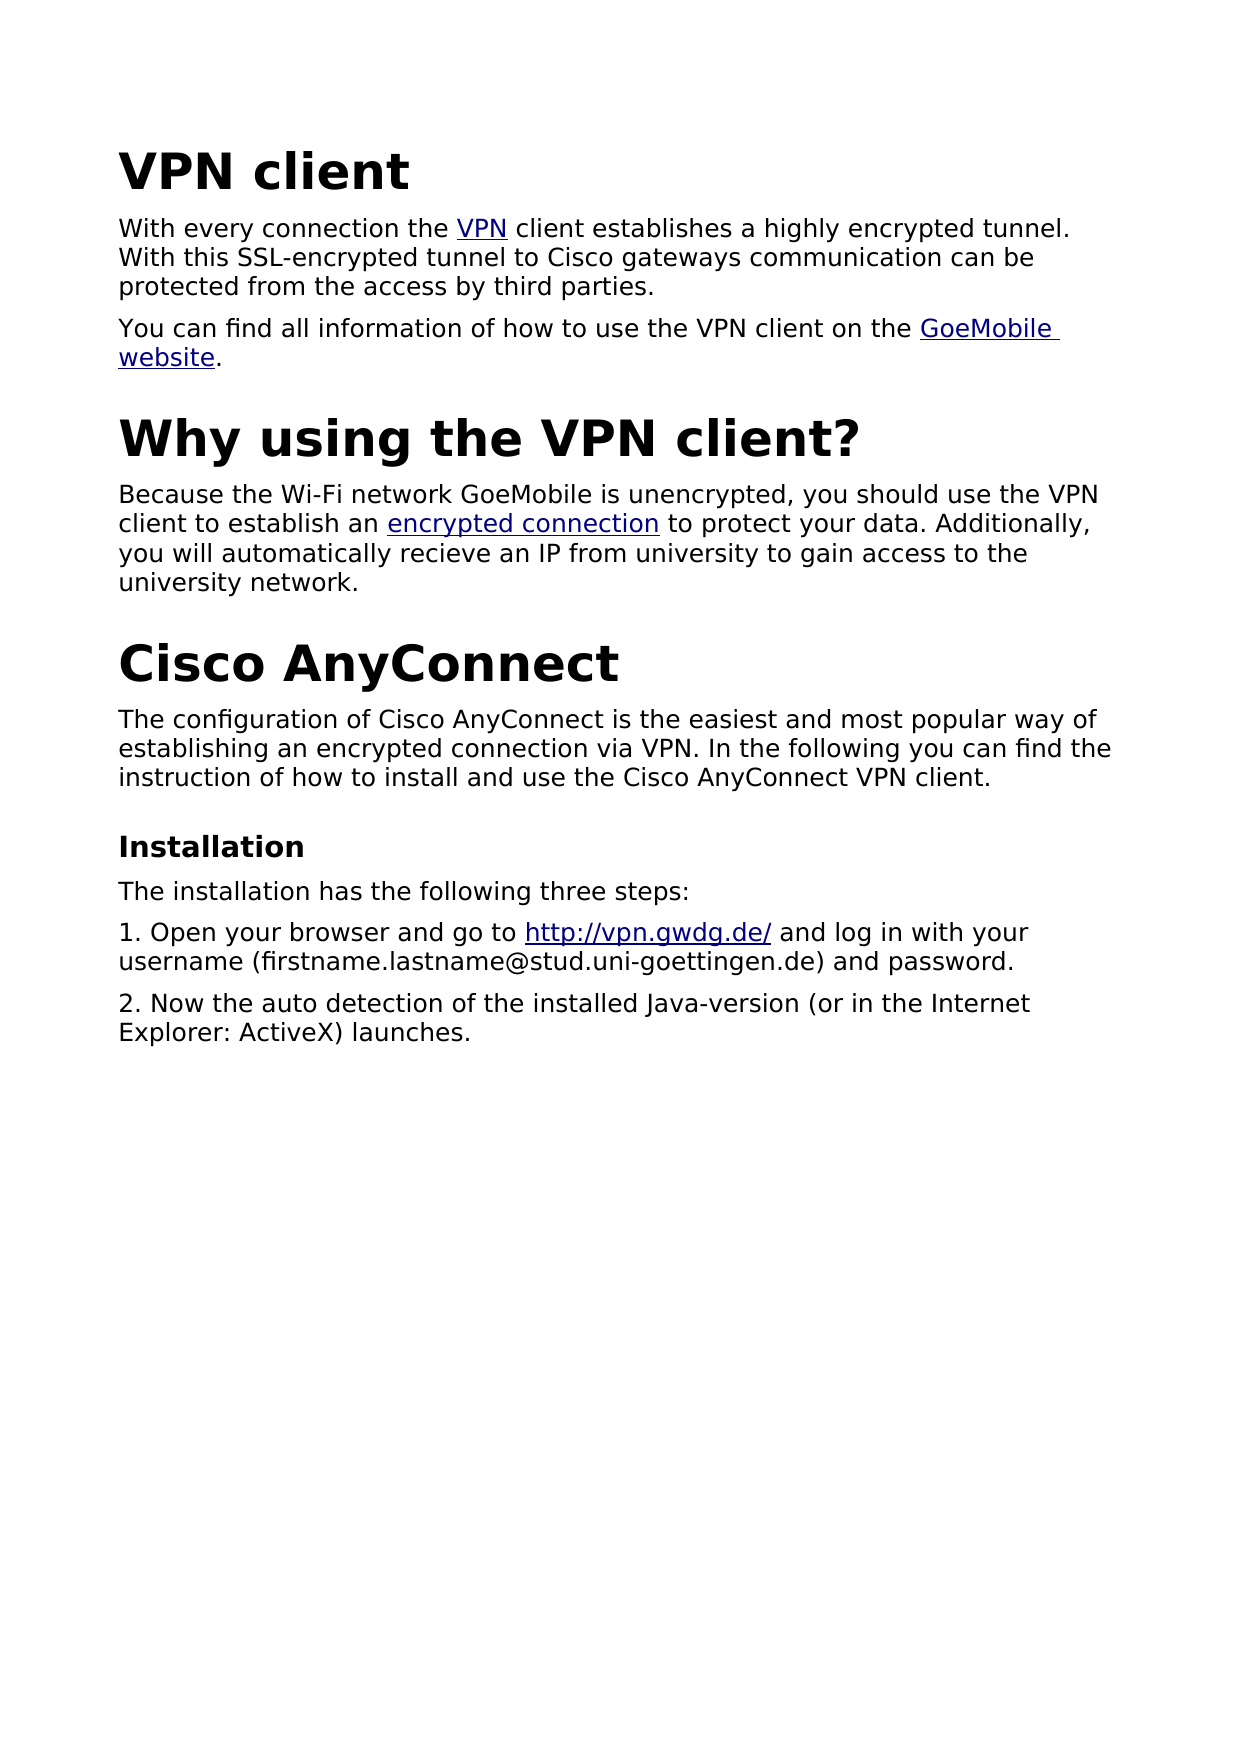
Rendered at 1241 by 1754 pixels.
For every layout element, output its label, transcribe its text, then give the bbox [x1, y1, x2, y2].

text Because the Wi-Fi network GoeMobile is unencrypted, you should use the VPN client to establish an encrypted connection to protect your data. Additionally, you will automatically recieve an IP from university to gain access to the university network. [118, 480, 1122, 597]
text With every connection the VPN client establishes a highly encrypted tunnel. With this SSL-encrypted tunnel to Cisco gateways communication can be protected from the access by third parties. [118, 214, 1122, 301]
subtitle Installation [118, 830, 1122, 864]
text The configuration of Cisco AnyConnect is the easiest and most popular way of establishing an encrypted connection via VPN. In the following you can find the instruction of how to install and use the Cisco AnyConnect VPN client. [118, 705, 1122, 793]
subtitle Cisco AnyConnect [118, 634, 1122, 693]
text 1. Open your browser and go to http://vpn.gwdg.de/ and log in with your username (firstname.lastname@stud.uni-goettingen.de) and password. [118, 918, 1122, 977]
subtitle Why using the VPN client? [118, 410, 1122, 468]
text 2. Now the auto detection of the installed Java-version (or in the Internet Explorer: ActiveX) launches. [118, 989, 1122, 1077]
subtitle VPN client [118, 143, 1122, 201]
text You can find all information of how to use the VPN client on the GoeMobile website. [118, 314, 1122, 372]
text The installation has the following three steps: [118, 877, 1122, 906]
